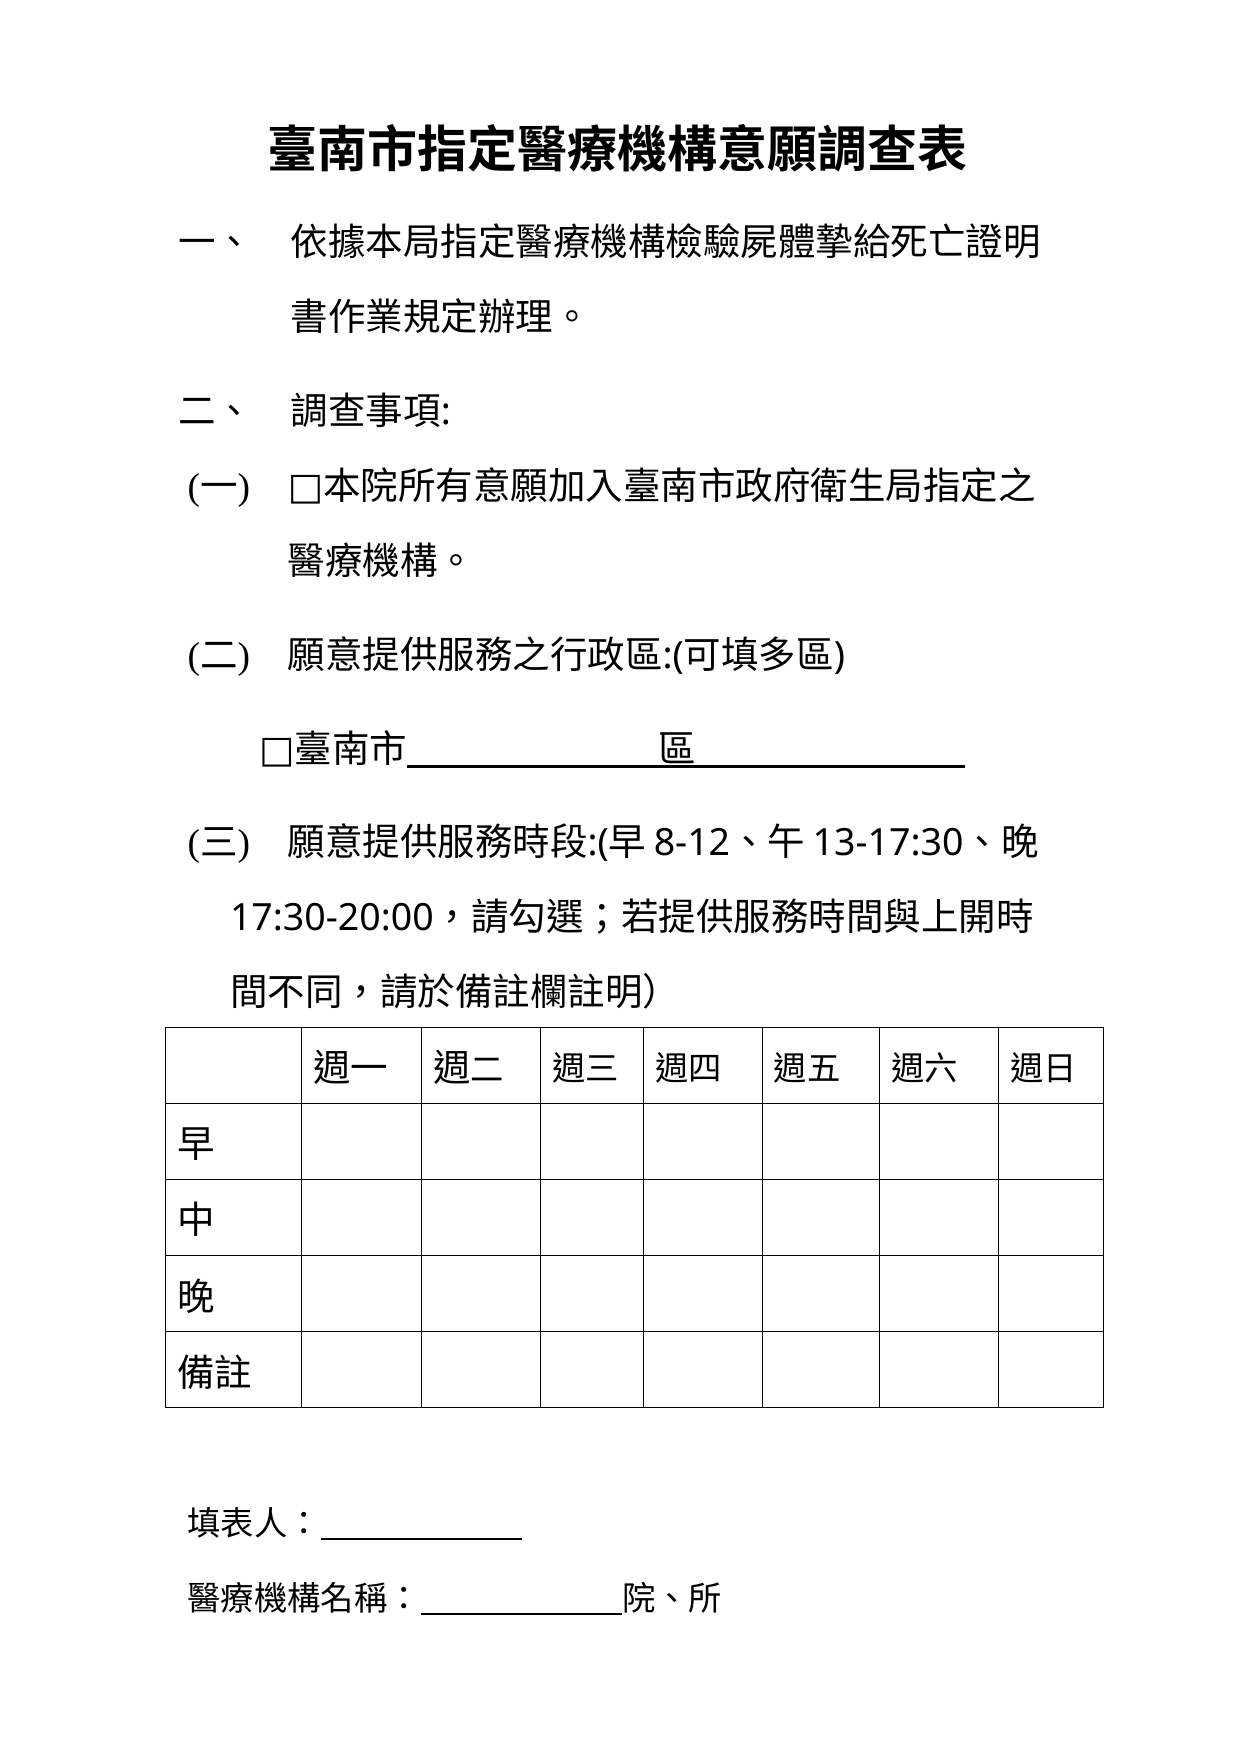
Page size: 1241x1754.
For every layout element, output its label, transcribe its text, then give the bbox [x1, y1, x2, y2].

list 願意提供服務時段:(早8-12、午13-17:30、晚17:30-20:00，請勾選；若提供服務時間與上開時間不同，請於備註欄註明） [187, 802, 1053, 1027]
table_cell 備註 [166, 1332, 301, 1407]
table_header 週三 [541, 1028, 643, 1103]
table_cell [763, 1256, 879, 1331]
table_header [166, 1028, 301, 1103]
table_cell 中 [166, 1180, 301, 1255]
table_cell [880, 1332, 998, 1407]
table_cell [302, 1104, 421, 1179]
table_cell [302, 1332, 421, 1407]
table_cell [422, 1180, 540, 1255]
table_cell [880, 1180, 998, 1255]
table_cell [880, 1104, 998, 1179]
table_cell [302, 1256, 421, 1331]
table_cell [541, 1256, 643, 1331]
table_cell [302, 1180, 421, 1255]
table_cell [999, 1180, 1103, 1255]
table_header 週六 [880, 1028, 998, 1103]
list □本院所有意願加入臺南市政府衛生局指定之醫療機構。 [187, 446, 1053, 596]
table_cell [644, 1104, 762, 1179]
table_cell [422, 1332, 540, 1407]
table_cell [644, 1180, 762, 1255]
table_cell [422, 1256, 540, 1331]
table_cell [880, 1256, 998, 1331]
table_cell 早 [166, 1104, 301, 1179]
table_cell [999, 1256, 1103, 1331]
table_cell [763, 1104, 879, 1179]
table_cell [541, 1332, 643, 1407]
table_cell [763, 1180, 879, 1255]
table_cell [644, 1332, 762, 1407]
table_cell [763, 1332, 879, 1407]
table_cell [999, 1332, 1103, 1407]
table_cell 晚 [166, 1256, 301, 1331]
list 依據本局指定醫療機構檢驗屍體摯給死亡證明書作業規定辦理。 [178, 202, 1053, 352]
text 填表人： [187, 1483, 1053, 1558]
table_header 週二 [422, 1028, 540, 1103]
table_cell [541, 1104, 643, 1179]
text 醫療機構名稱： 院、所 [187, 1558, 1053, 1633]
table_header 週日 [999, 1028, 1103, 1103]
table_cell [644, 1256, 762, 1331]
text 臺南市指定醫療機構意願調查表 [187, 108, 1053, 183]
table_cell [999, 1104, 1103, 1179]
table_cell [541, 1180, 643, 1255]
list 調查事項: [178, 371, 1053, 446]
table_cell [422, 1104, 540, 1179]
table_header 週五 [763, 1028, 879, 1103]
table_header 週四 [644, 1028, 762, 1103]
text □臺南市 區 [230, 708, 1053, 783]
table_header 週一 [302, 1028, 421, 1103]
list 願意提供服務之行政區:(可填多區) [187, 614, 1053, 689]
